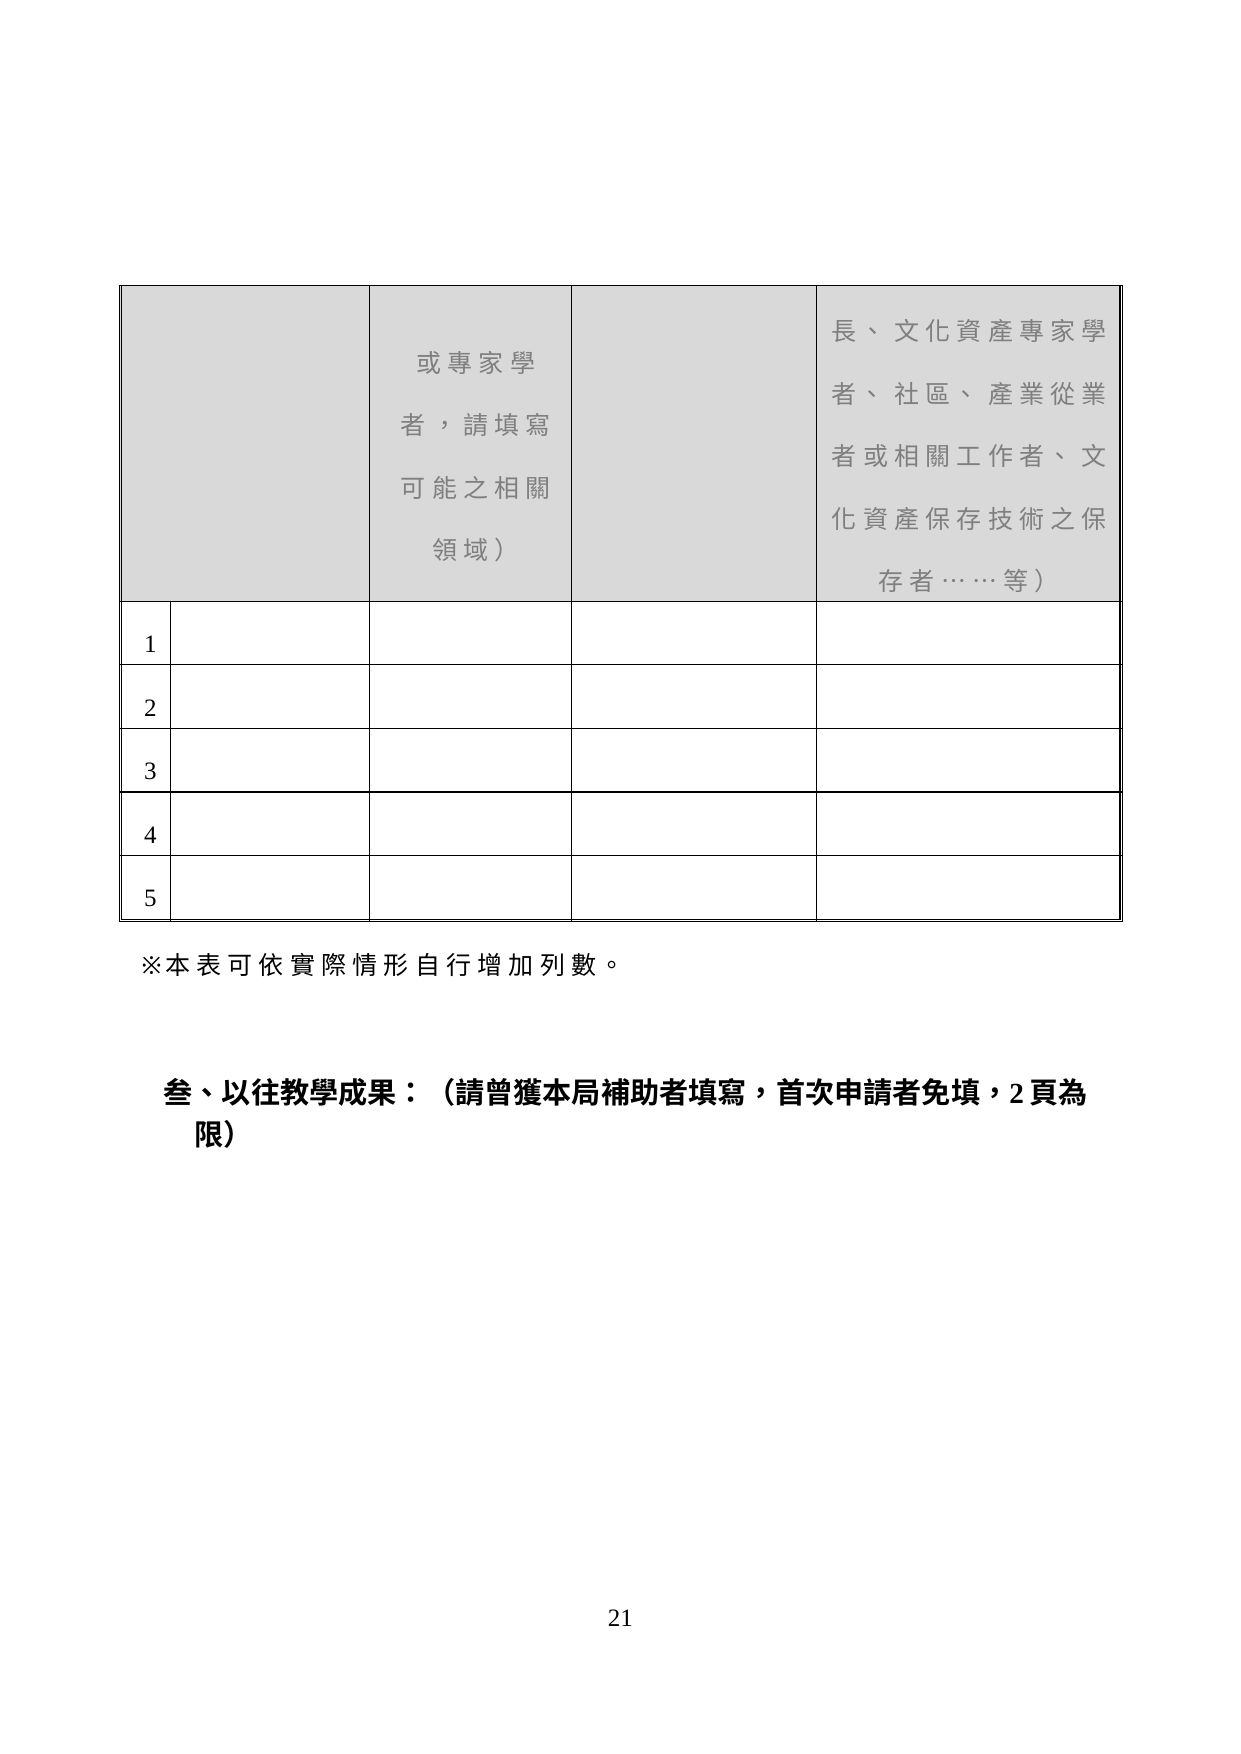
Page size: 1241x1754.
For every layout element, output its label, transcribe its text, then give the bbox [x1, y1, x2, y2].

table_cell [572, 729, 816, 791]
table_cell [572, 856, 816, 918]
table_cell [122, 286, 369, 601]
table_cell [370, 793, 571, 855]
table_cell 5 [122, 856, 170, 918]
table_cell [370, 856, 571, 918]
table_cell [817, 856, 1119, 918]
subtitle 叁、以往教學成果：（請曾獲本局補助者填寫，首次申請者免填，2頁為限） [163, 1069, 1120, 1154]
table_cell ※本表可依實際情形自行增加列數。 [120, 922, 1121, 984]
table_cell [171, 856, 369, 918]
table_cell [817, 793, 1119, 855]
table_cell 1 [122, 602, 170, 664]
table_cell [572, 602, 816, 664]
table_cell [572, 793, 816, 855]
table_cell 4 [122, 793, 170, 855]
table_cell [370, 665, 571, 728]
table_cell [817, 729, 1119, 791]
table_cell [171, 665, 369, 728]
table_cell 或專家學者，請填寫可能之相關領域） [370, 286, 571, 601]
table_cell [171, 602, 369, 664]
table_cell 2 [122, 665, 170, 728]
table_cell [572, 286, 816, 601]
table_cell [171, 793, 369, 855]
table_cell [817, 602, 1119, 664]
table_cell [171, 729, 369, 791]
table_cell [370, 602, 571, 664]
table_cell [817, 665, 1119, 728]
table_cell 長、文化資產專家學者、社區、產業從業者或相關工作者、文化資產保存技術之保存者⋯⋯等） [817, 286, 1119, 601]
table_cell [572, 665, 816, 728]
table_cell 3 [122, 729, 170, 791]
table_cell [370, 729, 571, 791]
